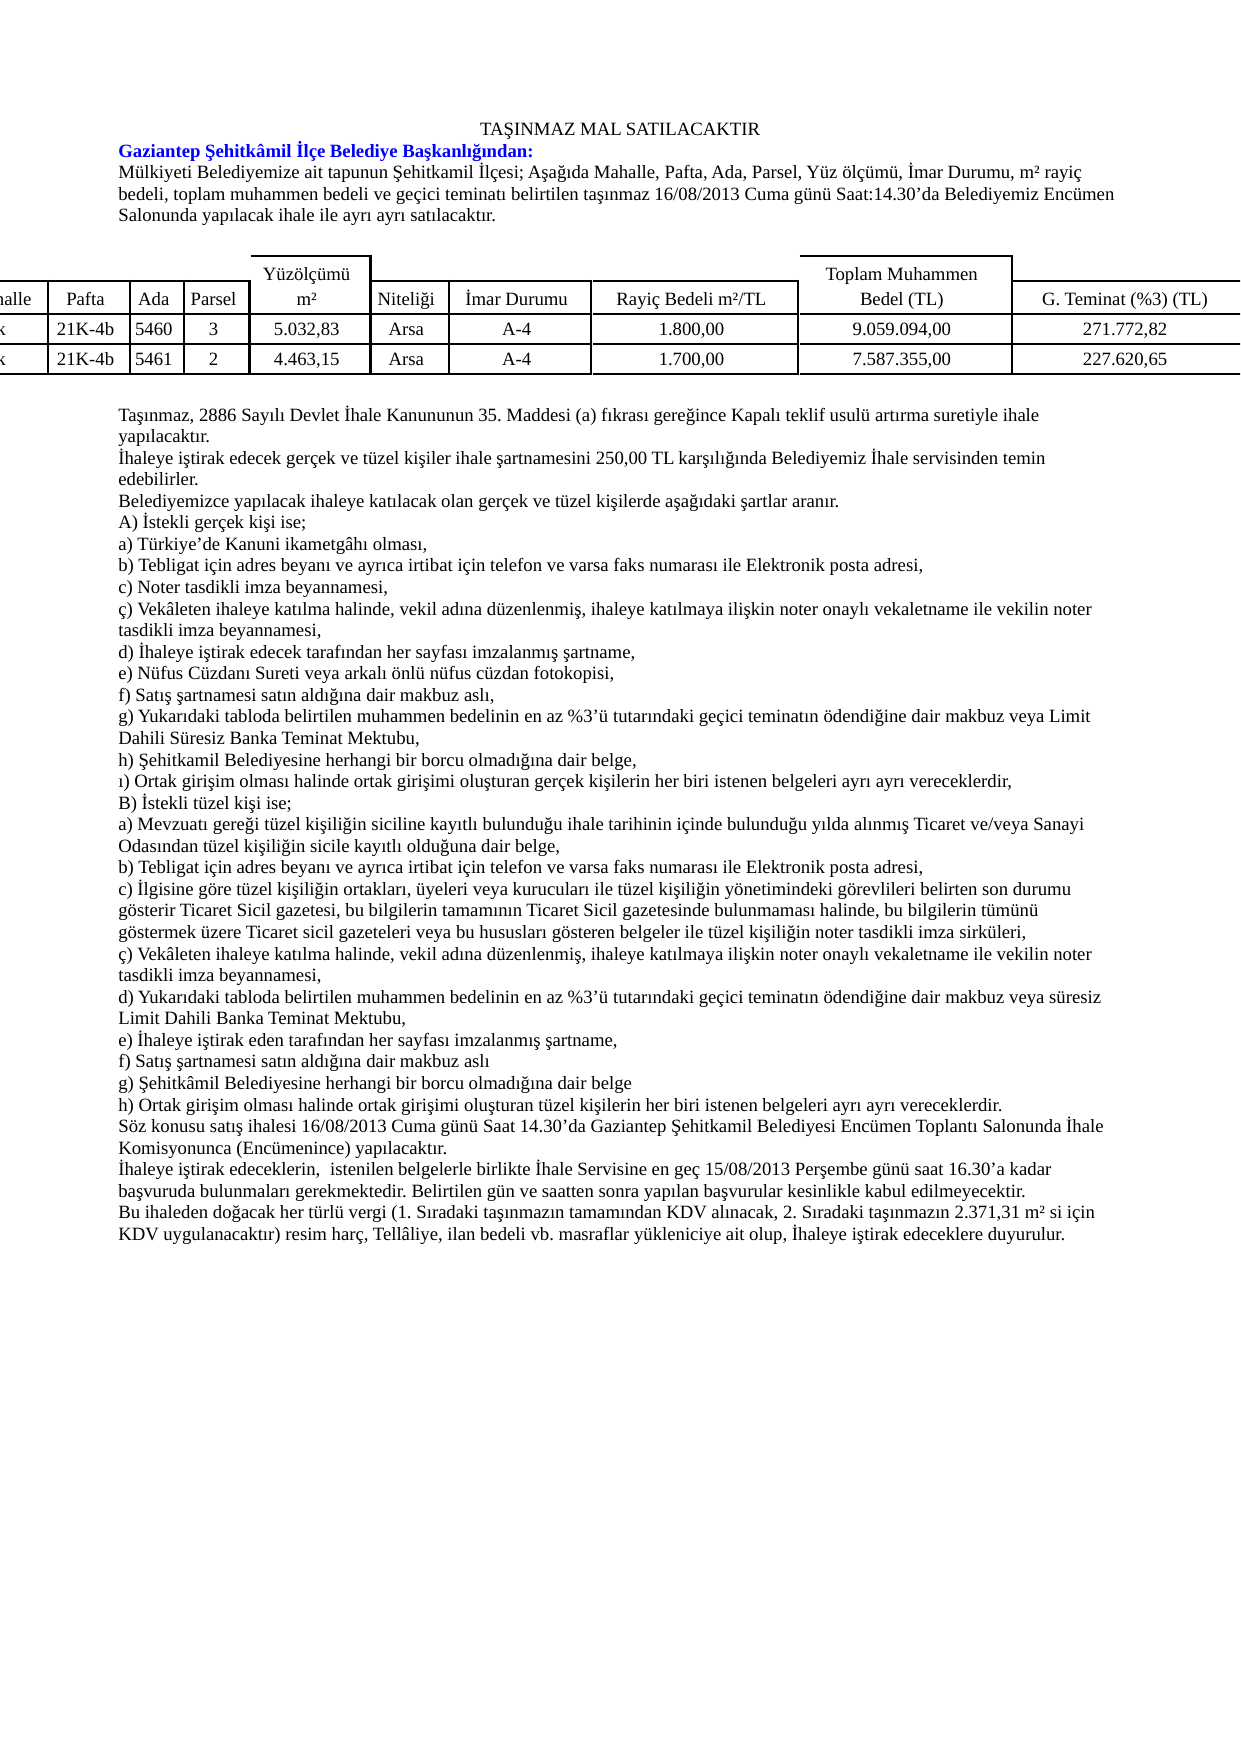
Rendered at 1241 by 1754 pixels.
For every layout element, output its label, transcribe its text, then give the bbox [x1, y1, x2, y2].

text h) Şehitkamil Belediyesine herhangi bir borcu olmadığına dair belge, [118, 748, 1122, 770]
text İhaleye iştirak edeceklerin, istenilen belgelerle birlikte İhale Servisine en geç 15/08/2013 Perşembe günü saat 16.30’a kadar başvuruda bulunmaları gerekmektedir. Belirtilen gün ve saatten sonra yapılan başvurular kesinlikle kabul edilmeyecektir. [118, 1158, 1122, 1201]
text a) Mevzuatı gereği tüzel kişiliğin siciline kayıtlı bulunduğu ihale tarihinin içinde bulunduğu yılda alınmış Ticaret ve/veya Sanayi Odasından tüzel kişiliğin sicile kayıtlı olduğuna dair belge, [118, 813, 1122, 856]
table_header [185, 255, 251, 280]
table_cell 9.059.094,00 [800, 315, 1011, 343]
text ç) Vekâleten ihaleye katılma halinde, vekil adına düzenlenmiş, ihaleye katılmaya ilişkin noter onaylı vekaletname ile vekilin noter tasdikli imza beyannamesi, [118, 597, 1122, 641]
table_cell 1.700,00 [593, 345, 797, 373]
text Mülkiyeti Belediyemize ait tapunun Şehitkamil İlçesi; Aşağıda Mahalle, Pafta, Ada, Parsel, Yüz ölçümü, İmar Durumu, m² rayiç bedeli, toplam muhammen bedeli ve geçici teminatı belirtilen taşınmaz 16/08/2013 Cuma günü Saat:14.30’da Belediyemiz Encümen Salonunda yapılacak ihale ile ayrı ayrı satılacaktır. [118, 161, 1122, 226]
table_cell 1.800,00 [593, 315, 797, 343]
text f) Satış şartnamesi satın aldığına dair makbuz aslı [118, 1050, 1122, 1072]
table_cell Arsa [372, 315, 448, 343]
table_header İmar Durumu [450, 282, 590, 313]
table_cell 7.587.355,00 [800, 345, 1011, 373]
text İhaleye iştirak edecek gerçek ve tüzel kişiler ihale şartnamesini 250,00 TL karşılığında Belediyemiz İhale servisinden temin edebilirler. [118, 447, 1122, 490]
text ı) Ortak girişim olması halinde ortak girişimi oluşturan gerçek kişilerin her biri istenen belgeleri ayrı ayrı vereceklerdir, [118, 770, 1122, 792]
table_header Mahalle [0, 255, 49, 280]
text ç) Vekâleten ihaleye katılma halinde, vekil adına düzenlenmiş, ihaleye katılmaya ilişkin noter onaylı vekaletname ile vekilin noter tasdikli imza beyannamesi, [118, 942, 1122, 986]
table_header [131, 255, 185, 280]
table_cell 21K-4b [49, 345, 129, 373]
table_header Rayiç Bedeli m²/TL [593, 282, 797, 313]
text Belediyemizce yapılacak ihaleye katılacak olan gerçek ve tüzel kişilerde aşağıdaki şartlar aranır. [118, 490, 1122, 511]
table_header G. Teminat (%3) (TL) [1013, 282, 1240, 313]
text b) Tebligat için adres beyanı ve ayrıca irtibat için telefon ve varsa faks numarası ile Elektronik posta adresi, [118, 554, 1122, 576]
table_header Ada [131, 282, 183, 313]
table_header Niteliği [372, 282, 448, 313]
table_header Yüzölçümü m² [251, 257, 369, 313]
table_header Mahalle [0, 282, 47, 313]
table_cell Emek [0, 315, 47, 343]
text Gaziantep Şehitkâmil İlçe Belediye Başkanlığından: [118, 140, 1122, 161]
table_cell Emek [0, 345, 47, 373]
table_header [593, 255, 799, 280]
text g) Şehitkâmil Belediyesine herhangi bir borcu olmadığına dair belge [118, 1072, 1122, 1093]
text B) İstekli tüzel kişi ise; [118, 792, 1122, 813]
text c) Noter tasdikli imza beyannamesi, [118, 576, 1122, 597]
text a) Türkiye’de Kanuni ikametgâhı olması, [118, 533, 1122, 554]
text c) İlgisine göre tüzel kişiliğin ortakları, üyeleri veya kurucuları ile tüzel kişiliğin yönetimindeki görevlileri belirten son durumu gösterir Ticaret Sicil gazetesi, bu bilgilerin tamamının Ticaret Sicil gazetesinde bulunmaması halinde, bu bilgilerin tümünü göstermek üzere Ticaret sicil gazeteleri veya bu hususları gösteren belgeler ile tüzel kişiliğin noter tasdikli imza sirküleri, [118, 878, 1122, 942]
table_cell 5.032,83 [251, 315, 369, 343]
table_cell 5460 [131, 315, 183, 343]
table_cell 4.463,15 [251, 345, 369, 373]
text h) Ortak girişim olması halinde ortak girişimi oluşturan tüzel kişilerin her biri istenen belgeleri ayrı ayrı vereceklerdir. [118, 1093, 1122, 1115]
table_cell 2 [185, 345, 248, 373]
text Bu ihaleden doğacak her türlü vergi (1. Sıradaki taşınmazın tamamından KDV alınacak, 2. Sıradaki taşınmazın 2.371,31 m² si için KDV uygulanacaktır) resim harç, Tellâliye, ilan bedeli vb. masraflar yükleniciye ait olup, İhaleye iştirak edeceklere duyurulur. [118, 1201, 1122, 1244]
table_header [49, 255, 131, 280]
text Söz konusu satış ihalesi 16/08/2013 Cuma günü Saat 14.30’da Gaziantep Şehitkamil Belediyesi Encümen Toplantı Salonunda İhale Komisyonunca (Encümenince) yapılacaktır. [118, 1115, 1122, 1158]
table_cell A-4 [450, 315, 590, 343]
table_header Parsel [185, 282, 248, 313]
text b) Tebligat için adres beyanı ve ayrıca irtibat için telefon ve varsa faks numarası ile Elektronik posta adresi, [118, 856, 1122, 878]
table_header [1013, 255, 1240, 280]
table_cell 271.772,82 [1013, 315, 1240, 343]
table_header [372, 255, 450, 280]
table_header Toplam Muhammen Bedel (TL) [800, 257, 1011, 313]
table_header Pafta [49, 282, 129, 313]
table_header [450, 255, 592, 280]
text e) Nüfus Cüzdanı Sureti veya arkalı önlü nüfus cüzdan fotokopisi, [118, 662, 1122, 684]
text f) Satış şartnamesi satın aldığına dair makbuz aslı, [118, 684, 1122, 705]
table_cell 3 [185, 315, 248, 343]
text Taşınmaz, 2886 Sayılı Devlet İhale Kanununun 35. Maddesi (a) fıkrası gereğince Kapalı teklif usulü artırma suretiyle ihale yapılacaktır. [118, 403, 1122, 447]
table_cell Arsa [372, 345, 448, 373]
table_cell 21K-4b [49, 315, 129, 343]
table_cell 5461 [131, 345, 183, 373]
text d) Yukarıdaki tabloda belirtilen muhammen bedelinin en az %3’ü tutarındaki geçici teminatın ödendiğine dair makbuz veya süresiz Limit Dahili Banka Teminat Mektubu, [118, 986, 1122, 1029]
table_cell 227.620,65 [1013, 345, 1240, 373]
text e) İhaleye iştirak eden tarafından her sayfası imzalanmış şartname, [118, 1029, 1122, 1050]
table_cell A-4 [450, 345, 590, 373]
text d) İhaleye iştirak edecek tarafından her sayfası imzalanmış şartname, [118, 641, 1122, 662]
text A) İstekli gerçek kişi ise; [118, 511, 1122, 533]
text g) Yukarıdaki tabloda belirtilen muhammen bedelinin en az %3’ü tutarındaki geçici teminatın ödendiğine dair makbuz veya Limit Dahili Süresiz Banka Teminat Mektubu, [118, 705, 1122, 748]
text TAŞINMAZ MAL SATILACAKTIR [118, 118, 1122, 140]
